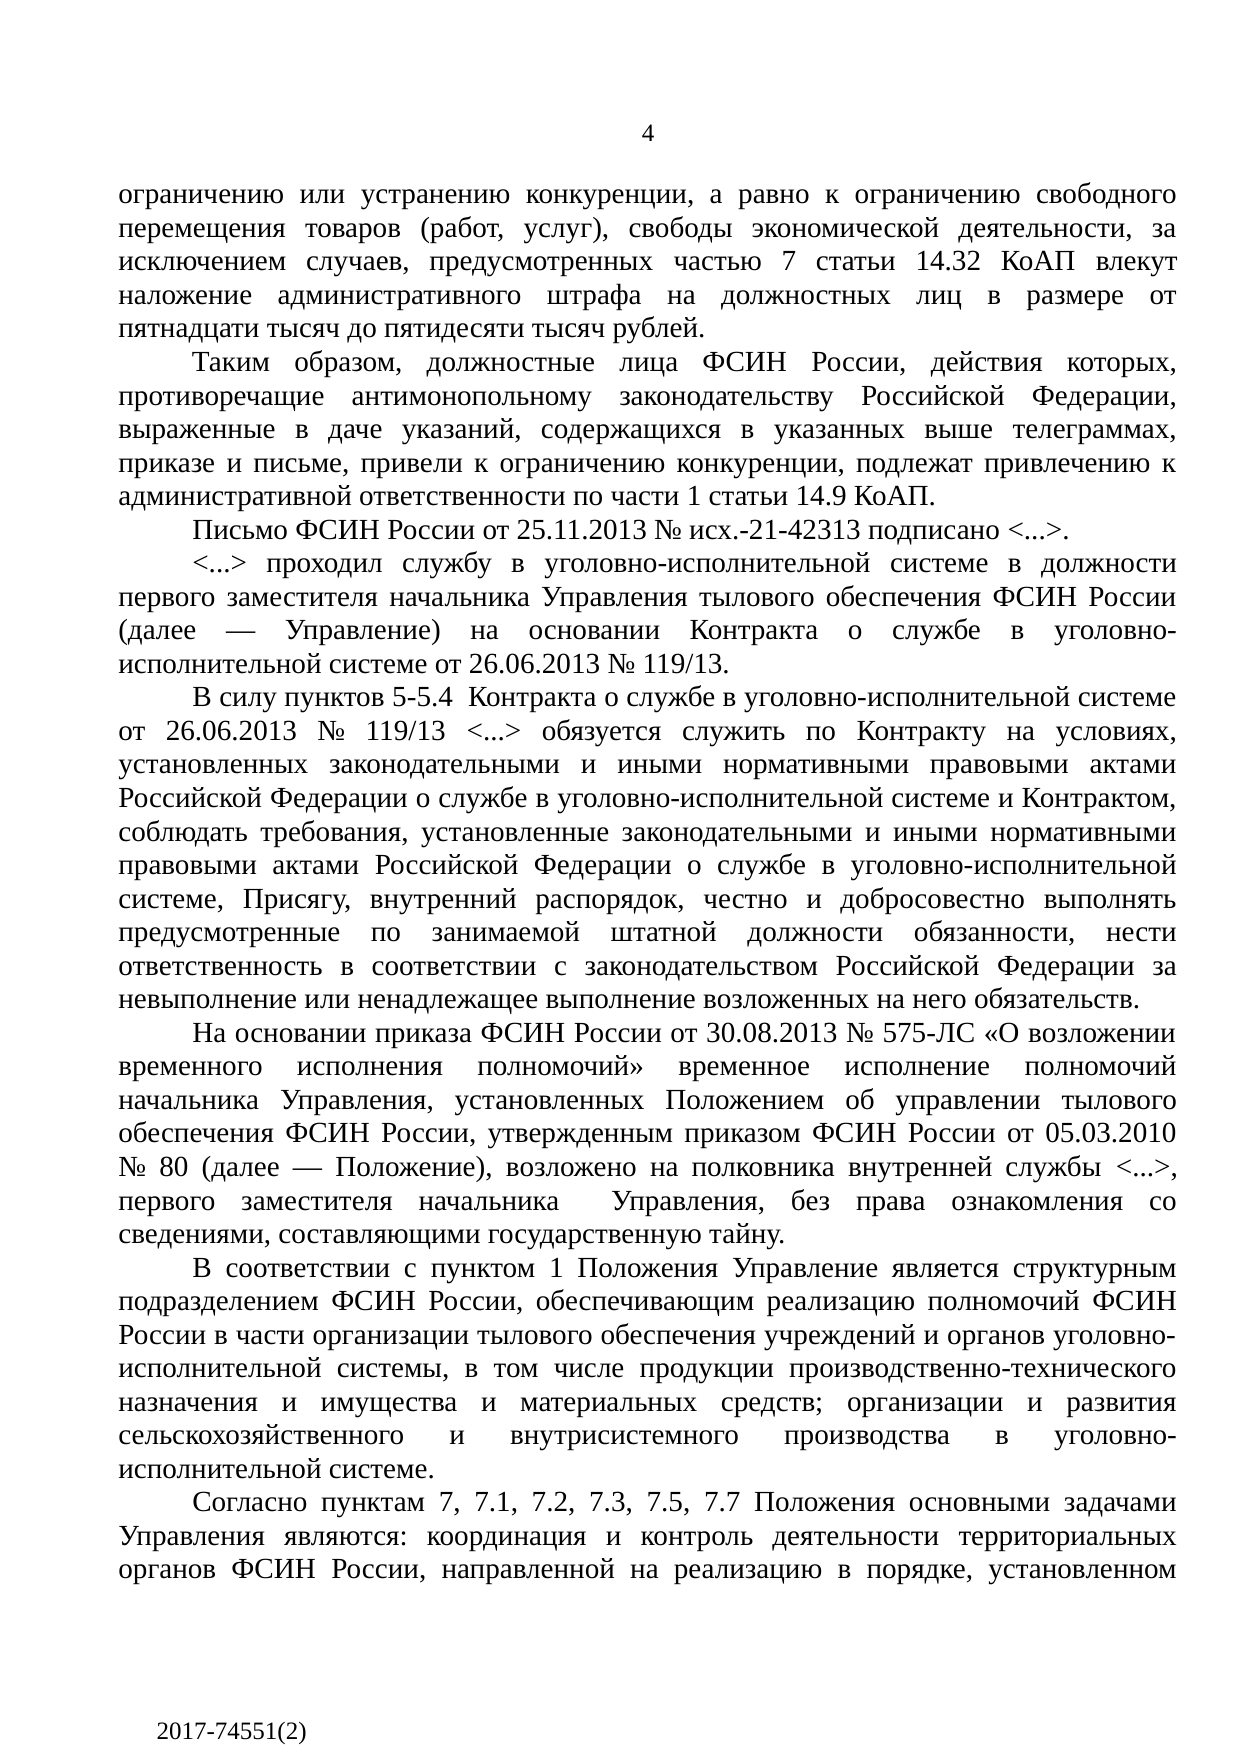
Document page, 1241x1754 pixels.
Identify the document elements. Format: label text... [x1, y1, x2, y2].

text Согласно пунктам 7, 7.1, 7.2, 7.3, 7.5, 7.7 Положения основными задачами Управления являются: координация и контроль деятельности территориальных органов ФСИН России, направленной на реализацию в порядке, установленном [118, 1484, 1177, 1585]
text Письмо ФСИН России от 25.11.2013 № исх.-21-42313 подписано <...>. [118, 512, 1177, 545]
text На основании приказа ФСИН России от 30.08.2013 № 575-ЛС «О возложении временного исполнения полномочий» временное исполнение полномочий начальника Управления, установленных Положением об управлении тылового обеспечения ФСИН России, утвержденным приказом ФСИН России от 05.03.2010 № 80 (далее — Положение), возложено на полковника внутренней службы <...>, первого заместителя начальника Управления, без права ознакомления со сведениями, составляющими государственную тайну. [118, 1015, 1177, 1250]
text Таким образом, должностные лица ФСИН России, действия которых, противоречащие антимонопольному законодательству Российской Федерации, выраженные в даче указаний, содержащихся в указанных выше телеграммах, приказе и письме, привели к ограничению конкуренции, подлежат привлечению к административной ответственности по части 1 статьи 14.9 КоАП. [118, 344, 1177, 512]
text В соответствии с пунктом 1 Положения Управление является структурным подразделением ФСИН России, обеспечивающим реализацию полномочий ФСИН России в части организации тылового обеспечения учреждений и органов уголовно-исполнительной системы, в том числе продукции производственно-технического назначения и имущества и материальных средств; организации и развития сельскохозяйственного и внутрисистемного производства в уголовно-исполнительной системе. [118, 1250, 1177, 1484]
text <...> проходил службу в уголовно-исполнительной системе в должности первого заместителя начальника Управления тылового обеспечения ФСИН России (далее — Управление) на основании Контракта о службе в уголовно-исполнительной системе от 26.06.2013 № 119/13. [118, 545, 1177, 679]
text В силу пунктов 5-5.4 Контракта о службе в уголовно-исполнительной системе от 26.06.2013 № 119/13 <...> обязуется служить по Контракту на условиях, установленных законодательными и иными нормативными правовыми актами Российской Федерации о службе в уголовно-исполнительной системе и Контрактом, соблюдать требования, установленные законодательными и иными нормативными правовыми актами Российской Федерации о службе в уголовно-исполнительной системе, Присягу, внутренний распорядок, честно и добросовестно выполнять предусмотренные по занимаемой штатной должности обязанности, нести ответственность в соответствии с законодательством Российской Федерации за невыполнение или ненадлежащее выполнение возложенных на него обязательств. [118, 679, 1177, 1015]
text ограничению или устранению конкуренции, а равно к ограничению свободного перемещения товаров (работ, услуг), свободы экономической деятельности, за исключением случаев, предусмотренных частью 7 статьи 14.32 КоАП влекут наложение административного штрафа на должностных лиц в размере от пятнадцати тысяч до пятидесяти тысяч рублей. [118, 176, 1177, 344]
